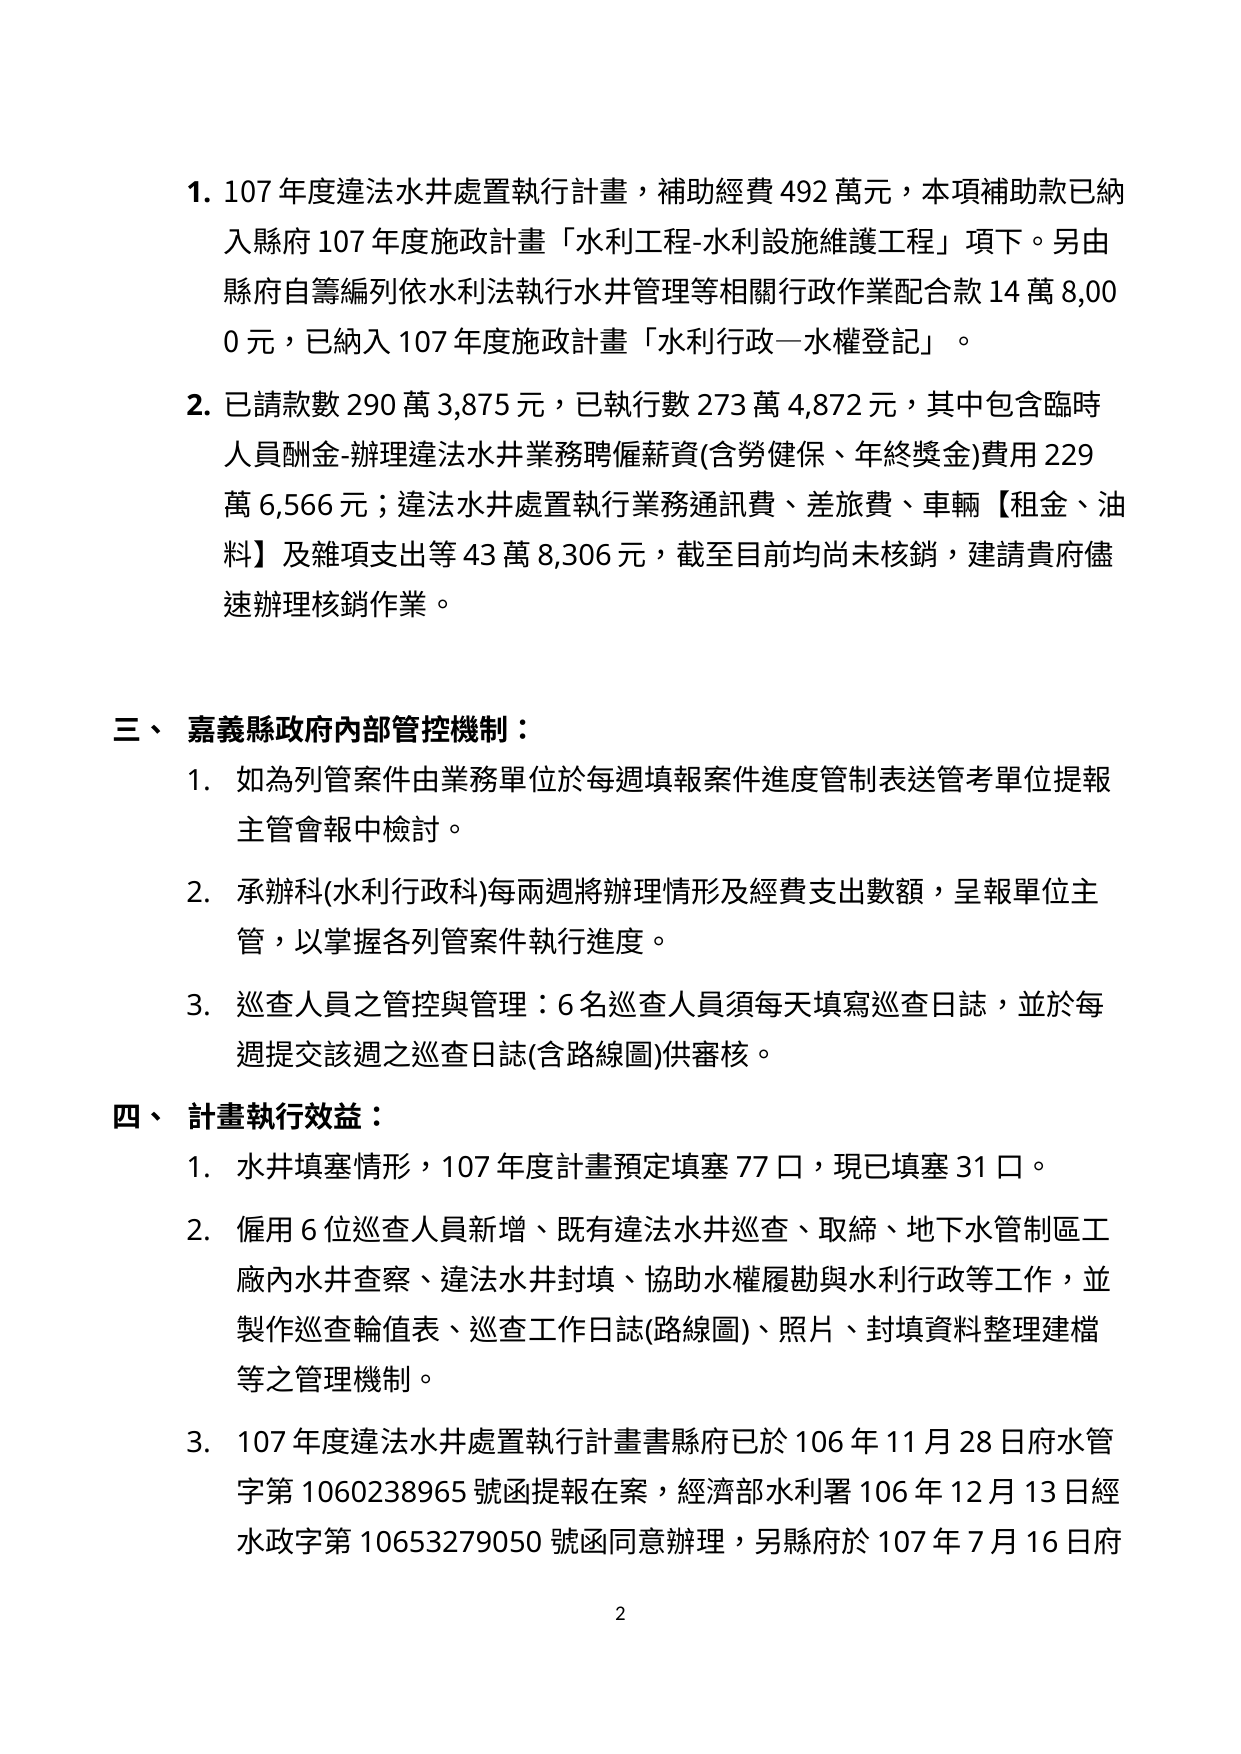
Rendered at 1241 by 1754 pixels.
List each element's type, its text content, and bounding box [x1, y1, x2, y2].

list 如為列管案件由業務單位於每週填報案件進度管制表送管考單位提報主管會報中檢討。 [186, 750, 1128, 850]
list 承辦科(水利行政科)每兩週將辦理情形及經費支出數額，呈報單位主管，以掌握各列管案件執行進度。 [186, 862, 1128, 962]
list 107年度違法水井處置執行計畫，補助經費492萬元，本項補助款已納入縣府107年度施政計畫「水利工程-水利設施維護工程」項下。另由縣府自籌編列依水利法執行水井管理等相關行政作業配合款14萬8,000元，已納入107年度施政計畫「水利行政—水權登記」。 [186, 162, 1128, 362]
list 巡查人員之管控與管理：6名巡查人員須每天填寫巡查日誌，並於每週提交該週之巡查日誌(含路線圖)供審核。 [186, 975, 1128, 1075]
list 107年度違法水井處置執行計畫書縣府已於106年11月28日府水管字第1060238965號函提報在案，經濟部水利署106年12月13日經水政字第10653279050 號函同意辦理，另縣府於107年7月16日府 [186, 1412, 1128, 1562]
list 嘉義縣政府內部管控機制： [112, 700, 1128, 750]
list 計畫執行效益： [112, 1087, 1128, 1137]
list 水井填塞情形，107年度計畫預定填塞77口，現已填塞31口。 [186, 1137, 1128, 1187]
list 僱用6位巡查人員新增、既有違法水井巡查、取締、地下水管制區工廠內水井查察、違法水井封填、協助水權履勘與水利行政等工作，並製作巡查輪值表、巡查工作日誌(路線圖)、照片、封填資料整理建檔等之管理機制。 [186, 1200, 1128, 1400]
list 已請款數290萬3,875元，已執行數273萬4,872元，其中包含臨時人員酬金-辦理違法水井業務聘僱薪資(含勞健保、年終獎金)費用229萬6,566元；違法水井處置執行業務通訊費、差旅費、車輛【租金、油料】及雜項支出等43萬8,306元，截至目前均尚未核銷，建請貴府儘速辦理核銷作業。 [186, 375, 1128, 625]
